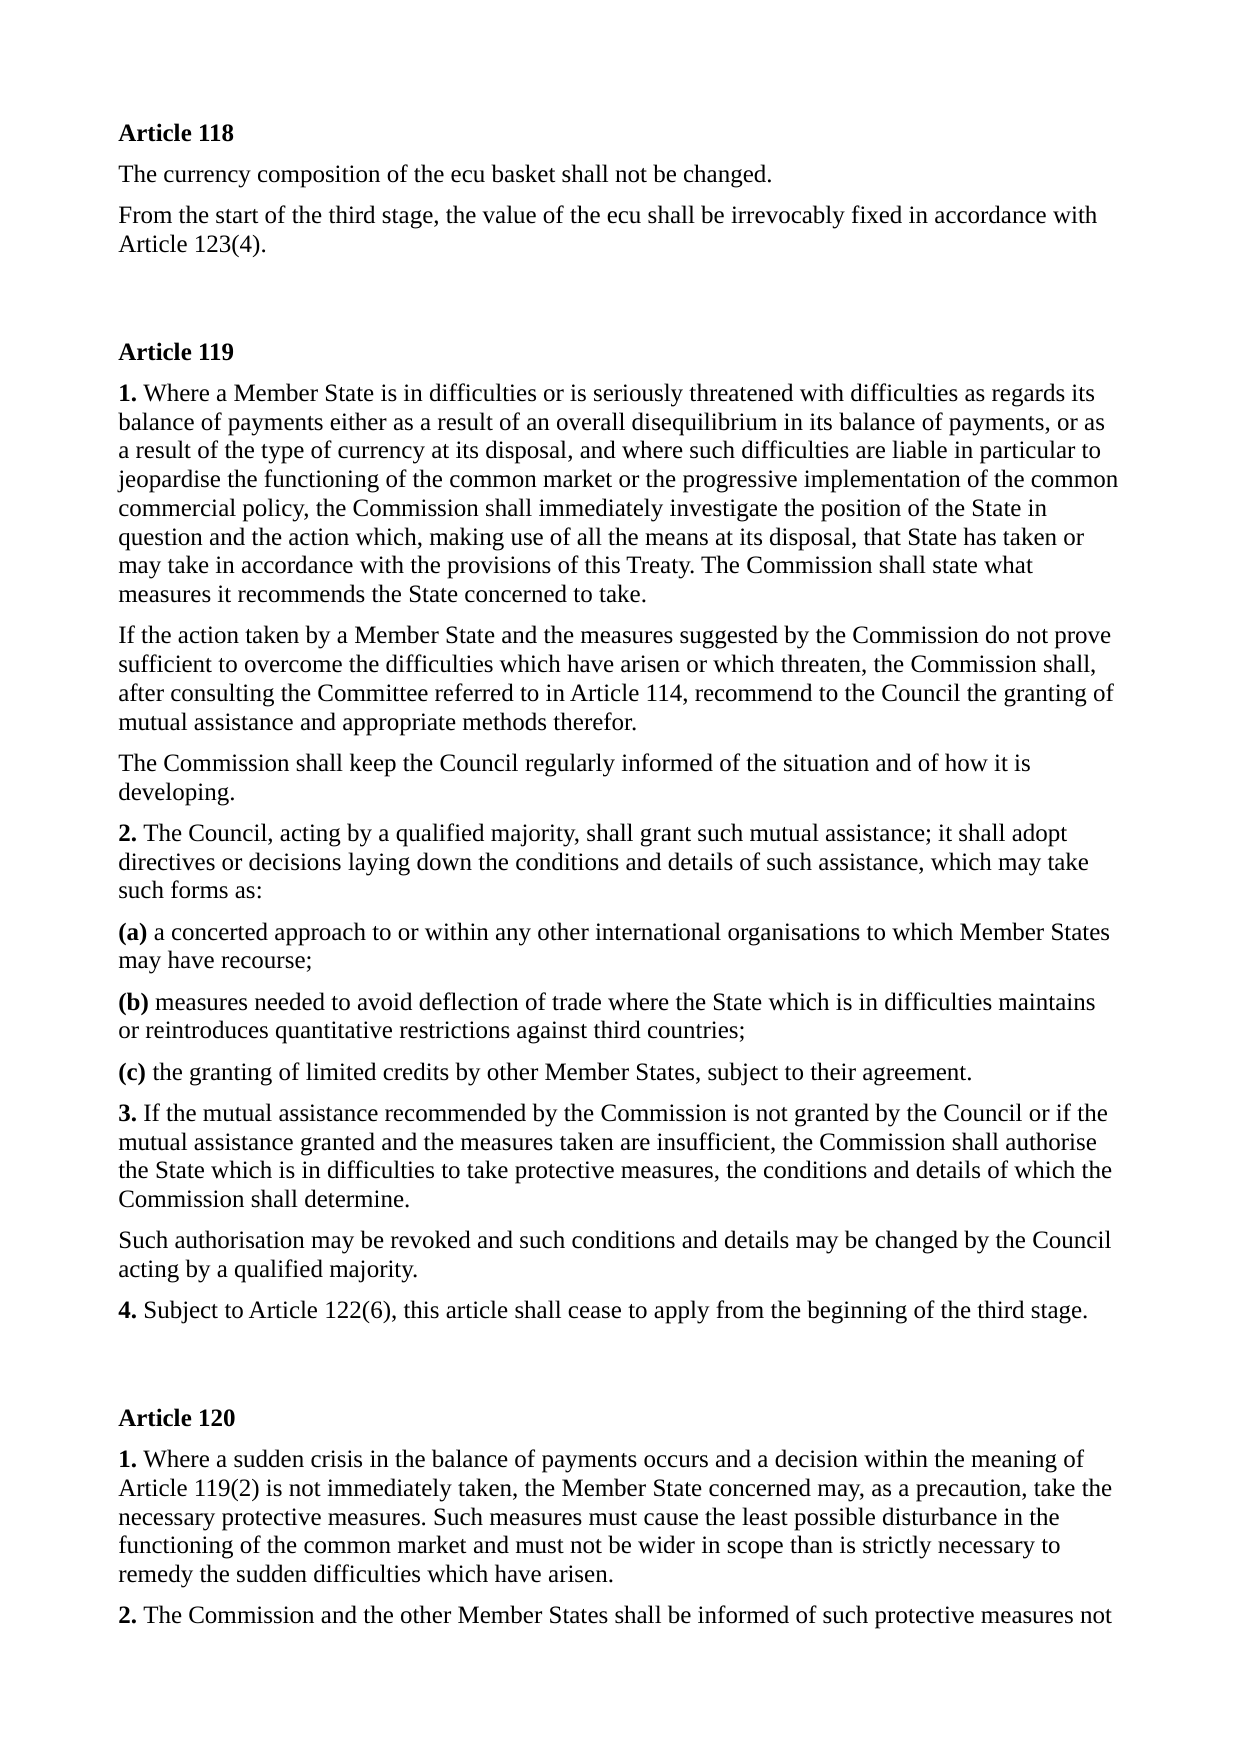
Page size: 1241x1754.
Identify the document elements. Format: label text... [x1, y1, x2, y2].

text From the start of the third stage, the value of the ecu shall be irrevocably fixed in accordance with Article 123(4). [118, 201, 1122, 258]
text The Commission shall keep the Council regularly informed of the situation and of how it is developing. [118, 748, 1122, 806]
text (b) measures needed to avoid deflection of trade where the State which is in difficulties maintains or reintroduces quantitative restrictions against third countries; [118, 987, 1122, 1044]
text 2. The Council, acting by a qualified majority, shall grant such mutual assistance; it shall adopt directives or decisions laying down the conditions and details of such assistance, which may take such forms as: [118, 818, 1122, 904]
text (c) the granting of limited credits by other Member States, subject to their agreement. [118, 1057, 1122, 1086]
text (a) a concerted approach to or within any other international organisations to which Member States may have recourse; [118, 917, 1122, 974]
text If the action taken by a Member State and the measures suggested by the Commission do not prove sufficient to overcome the difficulties which have arisen or which threaten, the Commission shall, after consulting the Committee referred to in Article 114, recommend to the Council the granting of mutual assistance and appropriate methods therefor. [118, 621, 1122, 736]
subtitle Article 120 [118, 1403, 1122, 1432]
subtitle Article 119 [118, 337, 1122, 366]
text 2. The Commission and the other Member States shall be informed of such protective measures not [118, 1601, 1122, 1629]
text 1. Where a Member State is in difficulties or is seriously threatened with difficulties as regards its balance of payments either as a result of an overall disequilibrium in its balance of payments, or as a result of the type of currency at its disposal, and where such difficulties are liable in particular to jeopardise the functioning of the common market or the progressive implementation of the common commercial policy, the Commission shall immediately investigate the position of the State in question and the action which, making use of all the means at its disposal, that State has taken or may take in accordance with the provisions of this Treaty. The Commission shall state what measures it recommends the State concerned to take. [118, 378, 1122, 608]
text The currency composition of the ecu basket shall not be changed. [118, 159, 1122, 188]
text 1. Where a sudden crisis in the balance of payments occurs and a decision within the meaning of Article 119(2) is not immediately taken, the Member State concerned may, as a precaution, take the necessary protective measures. Such measures must cause the least possible disturbance in the functioning of the common market and must not be wider in scope than is strictly necessary to remedy the sudden difficulties which have arisen. [118, 1444, 1122, 1588]
subtitle Article 118 [118, 118, 1122, 147]
text 4. Subject to Article 122(6), this article shall cease to apply from the beginning of the third stage. [118, 1296, 1122, 1324]
text 3. If the mutual assistance recommended by the Commission is not granted by the Council or if the mutual assistance granted and the measures taken are insufficient, the Commission shall authorise the State which is in difficulties to take protective measures, the conditions and details of which the Commission shall determine. [118, 1098, 1122, 1213]
text Such authorisation may be revoked and such conditions and details may be changed by the Council acting by a qualified majority. [118, 1226, 1122, 1283]
